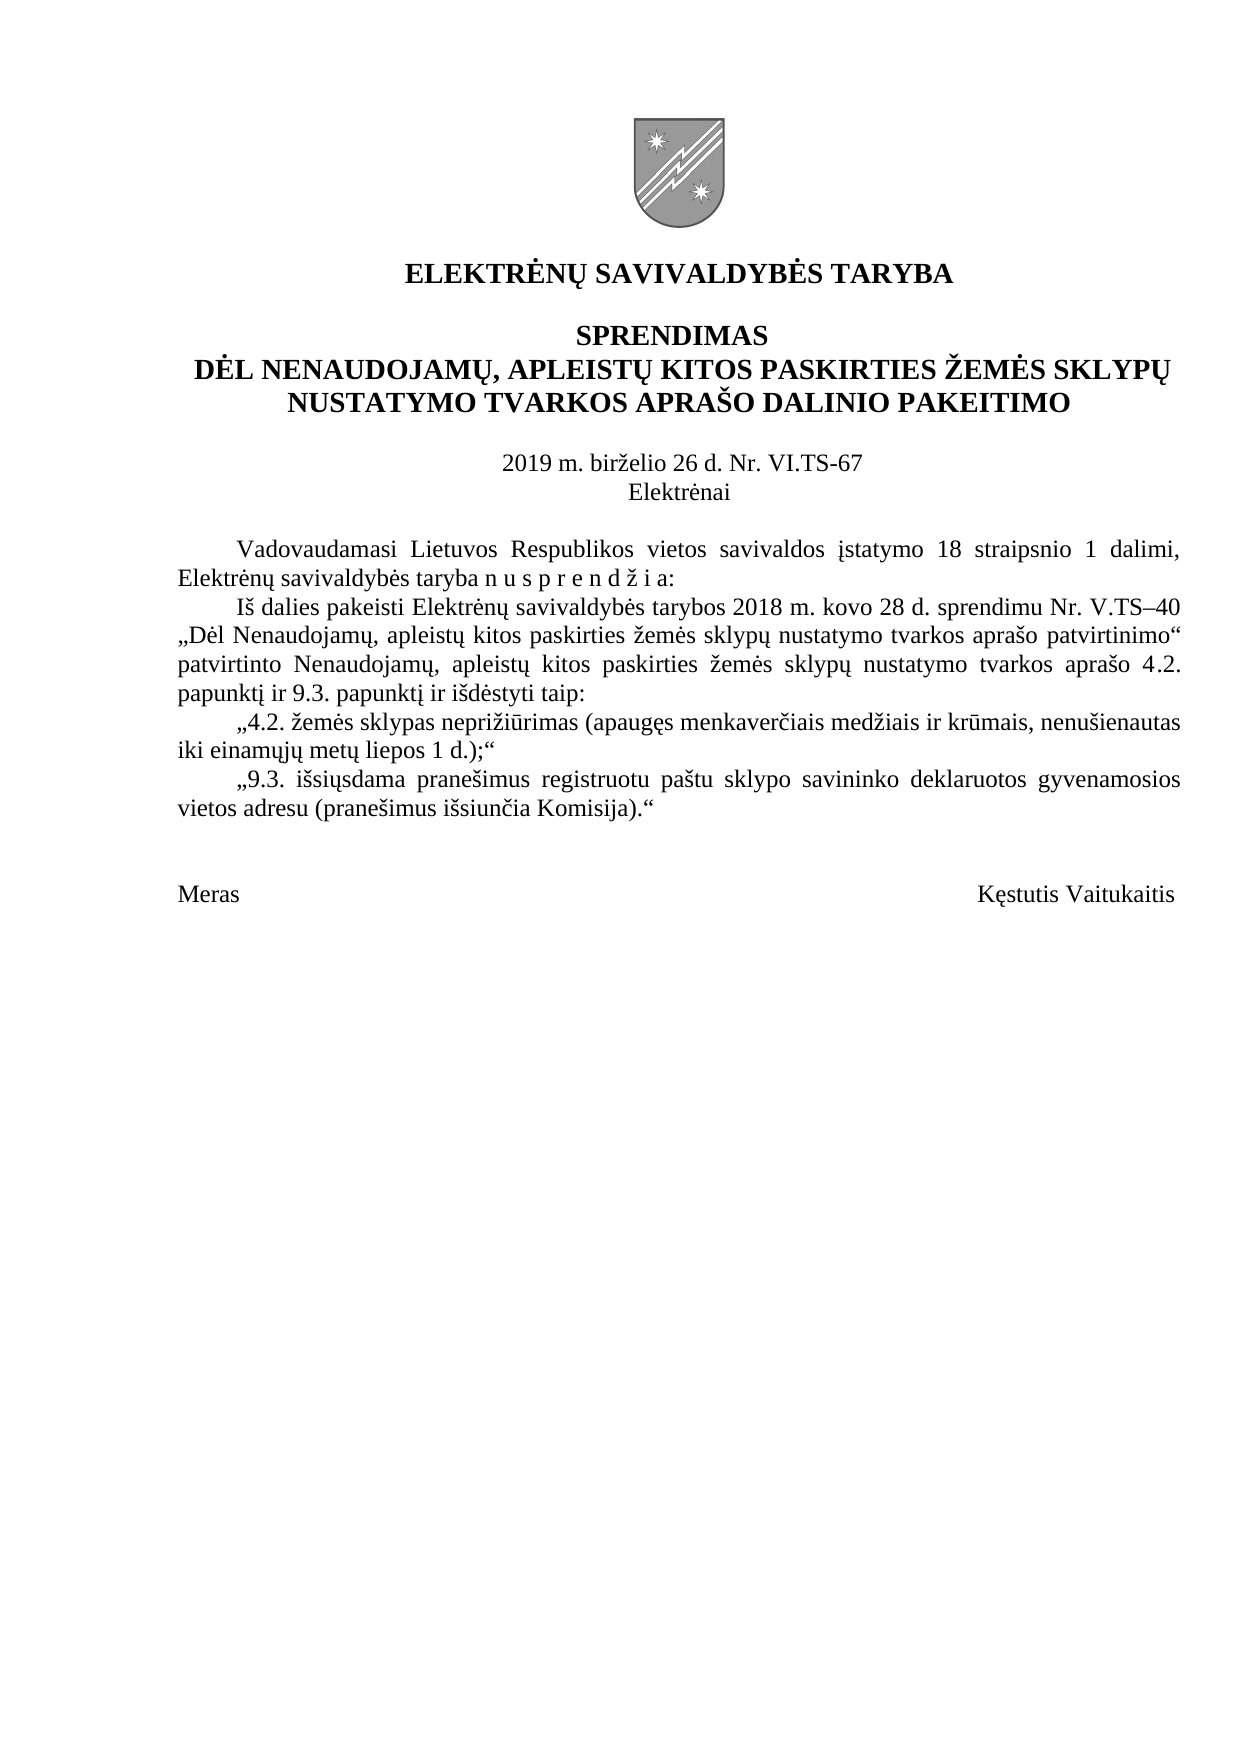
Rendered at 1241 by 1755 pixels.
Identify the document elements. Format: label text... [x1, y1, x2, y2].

text Elektrėnai [177, 477, 1181, 505]
text „9.3. išsiųsdama pranešimus registruotu paštu sklypo savininko deklaruotos gyvenamosios vietos adresu (pranešimus išsiunčia Komisija).“ [177, 764, 1181, 822]
text DĖL NENAUDOJAMŲ, APLEISTŲ KITOS PASKIRTIES ŽEMĖS SKLYPŲ NUSTATYMO TVARKOS APRAŠO DALINIO PAKEITIMO [177, 352, 1181, 419]
text Meras Kęstutis Vaitukaitis [177, 879, 1181, 908]
text SPRENDIMAS [177, 318, 1181, 352]
text Iš dalies pakeisti Elektrėnų savivaldybės tarybos 2018 m. kovo 28 d. sprendimu Nr. V.TS–40 „Dėl Nenaudojamų, apleistų kitos paskirties žemės sklypų nustatymo tvarkos aprašo patvirtinimo“ patvirtinto Nenaudojamų, apleistų kitos paskirties žemės sklypų nustatymo tvarkos aprašo 4.2. papunktį ir 9.3. papunktį ir išdėstyti taip: [177, 592, 1181, 707]
text 2019 m. birželio 26 d. Nr. VI.TS-67 [177, 448, 1181, 477]
text Vadovaudamasi Lietuvos Respublikos vietos savivaldos įstatymo 18 straipsnio 1 dalimi, Elektrėnų savivaldybės taryba n u s p r e n d ž i a: [177, 534, 1181, 592]
text ELEKTRĖNŲ SAVIVALDYBĖS TARYBA [177, 256, 1181, 290]
text „4.2. žemės sklypas neprižiūrimas (apaugęs menkaverčiais medžiais ir krūmais, nenušienautas iki einamųjų metų liepos 1 d.);“ [177, 707, 1181, 764]
